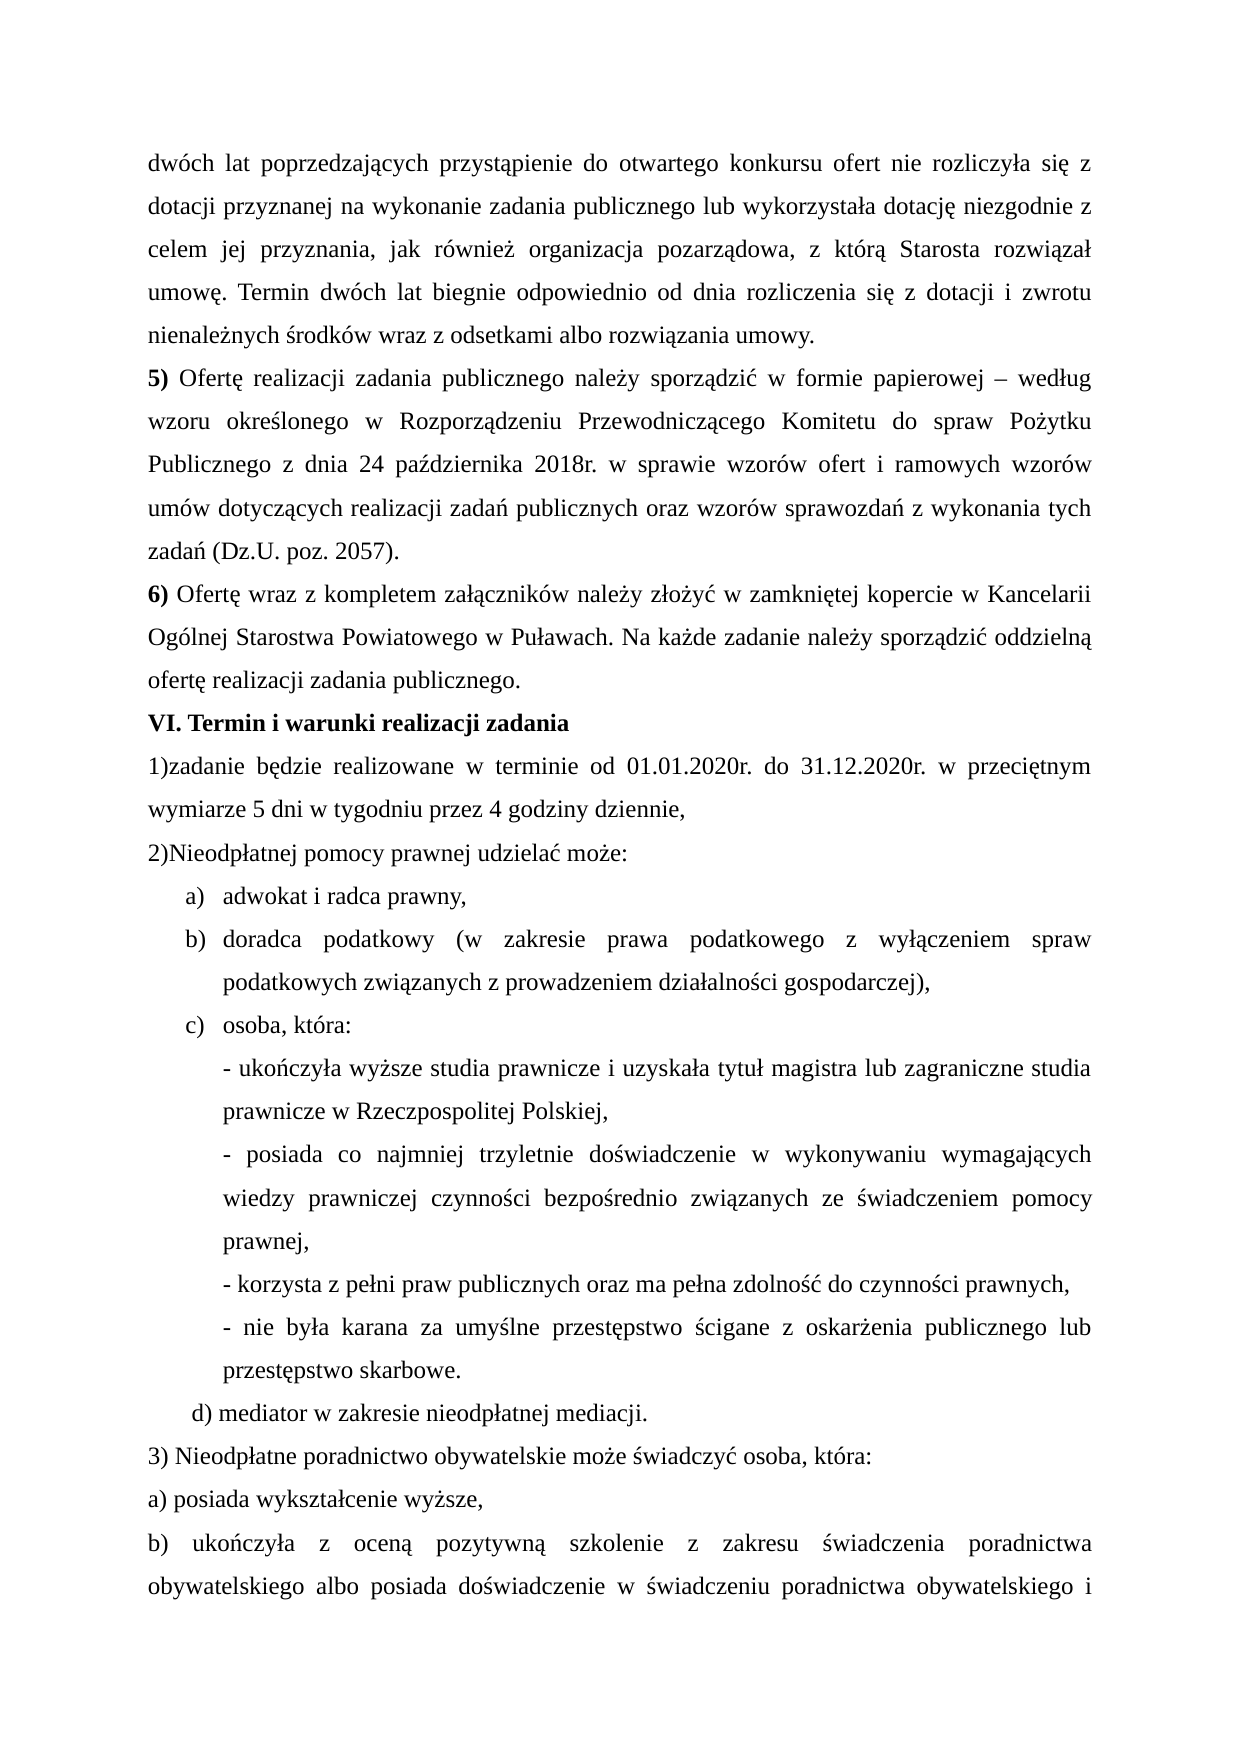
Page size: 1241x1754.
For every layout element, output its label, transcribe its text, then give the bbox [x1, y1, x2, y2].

list osoba, która: [185, 1010, 1093, 1039]
list Nieodpłatnej pomocy prawnej udzielać może: [148, 838, 1093, 866]
list zadanie będzie realizowane w terminie od 01.01.2020r. do 31.12.2020r. w przeciętnym wymiarze 5 dni w tygodniu przez 4 godziny dziennie, [148, 751, 1093, 823]
list adwokat i radca prawny, [185, 881, 1093, 909]
text - korzysta z pełni praw publicznych oraz ma pełna zdolność do czynności prawnych, [223, 1269, 1093, 1298]
text a) posiada wykształcenie wyższe, [148, 1484, 1093, 1513]
text - nie była karana za umyślne przestępstwo ścigane z oskarżenia publicznego lub przestępstwo skarbowe. [223, 1312, 1093, 1384]
list doradca podatkowy (w zakresie prawa podatkowego z wyłączeniem spraw podatkowych związanych z prowadzeniem działalności gospodarczej), [185, 924, 1093, 996]
text 6) Ofertę wraz z kompletem załączników należy złożyć w zamkniętej kopercie w Kancelarii Ogólnej Starostwa Powiatowego w Puławach. Na każde zadanie należy sporządzić oddzielną ofertę realizacji zadania publicznego. [148, 579, 1093, 694]
text - ukończyła wyższe studia prawnicze i uzyskała tytuł magistra lub zagraniczne studia prawnicze w Rzeczpospolitej Polskiej, [223, 1053, 1093, 1125]
text 5) Ofertę realizacji zadania publicznego należy sporządzić w formie papierowej – według wzoru określonego w Rozporządzeniu Przewodniczącego Komitetu do spraw Pożytku Publicznego z dnia 24 października 2018r. w sprawie wzorów ofert i ramowych wzorów umów dotyczących realizacji zadań publicznych oraz wzorów sprawozdań z wykonania tych zadań (Dz.U. poz. 2057). [148, 363, 1093, 564]
text d) mediator w zakresie nieodpłatnej mediacji. [148, 1398, 1093, 1427]
text 3) Nieodpłatne poradnictwo obywatelskie może świadczyć osoba, która: [148, 1441, 1093, 1470]
text dwóch lat poprzedzających przystąpienie do otwartego konkursu ofert nie rozliczyła się z dotacji przyznanej na wykonanie zadania publicznego lub wykorzystała dotację niezgodnie z celem jej przyznania, jak również organizacja pozarządowa, z którą Starosta rozwiązał umowę. Termin dwóch lat biegnie odpowiednio od dnia rozliczenia się z dotacji i zwrotu nienależnych środków wraz z odsetkami albo rozwiązania umowy. [148, 148, 1093, 349]
text b) ukończyła z oceną pozytywną szkolenie z zakresu świadczenia poradnictwa obywatelskiego albo posiada doświadczenie w świadczeniu poradnictwa obywatelskiego i [148, 1528, 1093, 1599]
text - posiada co najmniej trzyletnie doświadczenie w wykonywaniu wymagających wiedzy prawniczej czynności bezpośrednio związanych ze świadczeniem pomocy prawnej, [223, 1139, 1093, 1254]
text VI. Termin i warunki realizacji zadania [148, 708, 1093, 737]
